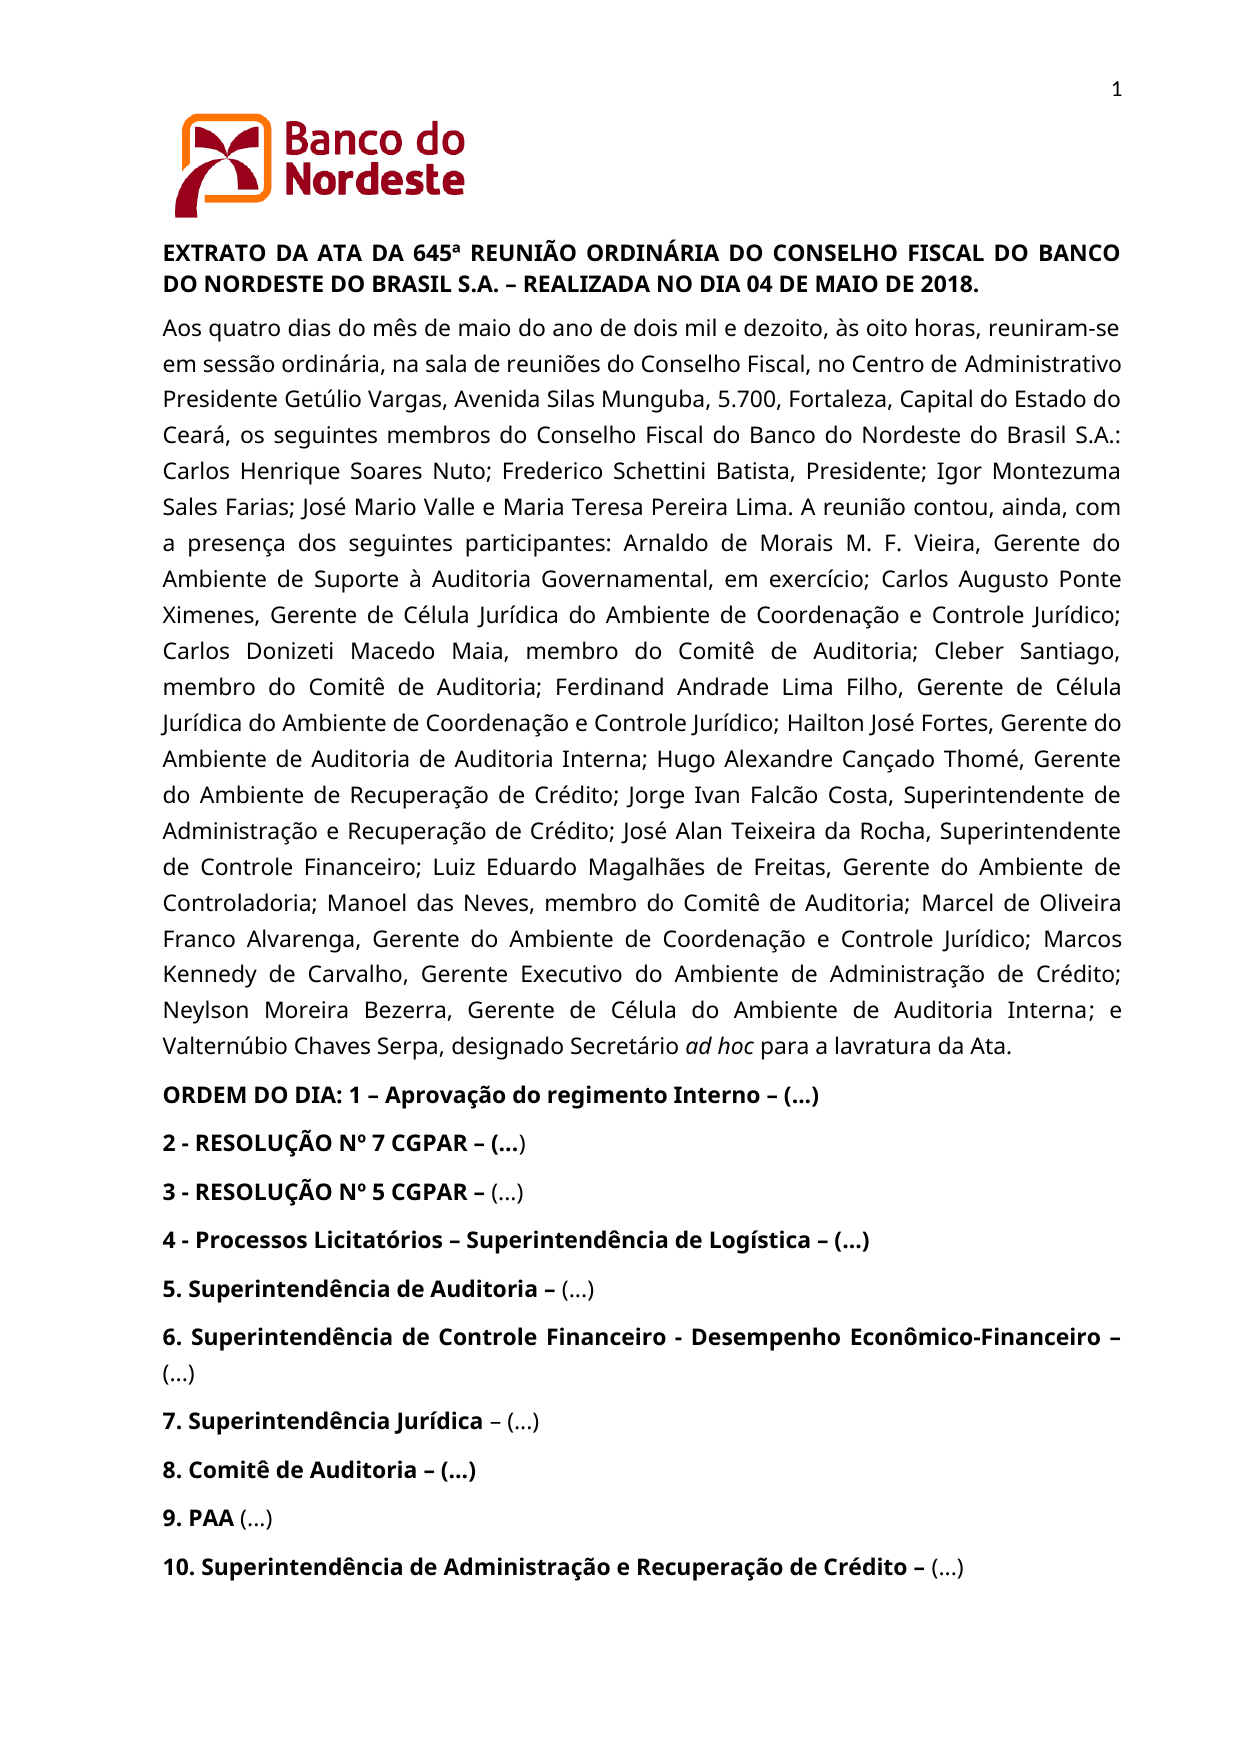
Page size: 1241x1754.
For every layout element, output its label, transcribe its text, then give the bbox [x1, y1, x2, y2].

text 10. Superintendência de Administração e Recuperação de Crédito – (...) [162, 1551, 1122, 1582]
text ORDEM DO DIA: 1 – Aprovação do regimento Interno – (...) [162, 1079, 1122, 1110]
text 3 - RESOLUÇÃO Nº 5 CGPAR – (...) [162, 1176, 1122, 1207]
text 9. PAA (...) [162, 1502, 1122, 1533]
text Aos quatro dias do mês de maio do ano de dois mil e dezoito, às oito horas, reuniram-se em sessão ordinária, na sala de reuniões do Conselho Fiscal, no Centro de Administrativo Presidente Getúlio Vargas, Avenida Silas Munguba, 5.700, Fortaleza, Capital do Estado do Ceará, os seguintes membros do Conselho Fiscal do Banco do Nordeste do Brasil S.A.: Carlos Henrique Soares Nuto; Frederico Schettini Batista, Presidente; Igor Montezuma Sales Farias; José Mario Valle e Maria Teresa Pereira Lima. A reunião contou, ainda, com a presença dos seguintes participantes: Arnaldo de Morais M. F. Vieira, Gerente do Ambiente de Suporte à Auditoria Governamental, em exercício; Carlos Augusto Ponte Ximenes, Gerente de Célula Jurídica do Ambiente de Coordenação e Controle Jurídico; Carlos Donizeti Macedo Maia, membro do Comitê de Auditoria; Cleber Santiago, membro do Comitê de Auditoria; Ferdinand Andrade Lima Filho, Gerente de Célula Jurídica do Ambiente de Coordenação e Controle Jurídico; Hailton José Fortes, Gerente do Ambiente de Auditoria de Auditoria Interna; Hugo Alexandre Cançado Thomé, Gerente do Ambiente de Recuperação de Crédito; Jorge Ivan Falcão Costa, Superintendente de Administração e Recuperação de Crédito; José Alan Teixeira da Rocha, Superintendente de Controle Financeiro; Luiz Eduardo Magalhães de Freitas, Gerente do Ambiente de Controladoria; Manoel das Neves, membro do Comitê de Auditoria; Marcel de Oliveira Franco Alvarenga, Gerente do Ambiente de Coordenação e Controle Jurídico; Marcos Kennedy de Carvalho, Gerente Executivo do Ambiente de Administração de Crédito; Neylson Moreira Bezerra, Gerente de Célula do Ambiente de Auditoria Interna; e Valternúbio Chaves Serpa, designado Secretário ad hoc para a lavratura da Ata. [162, 312, 1122, 1062]
text 4 - Processos Licitatórios – Superintendência de Logística – (...) [162, 1224, 1122, 1255]
text 2 - RESOLUÇÃO Nº 7 CGPAR – (...) [162, 1127, 1122, 1158]
text 7. Superintendência Jurídica – (...) [162, 1405, 1122, 1437]
text 6. Superintendência de Controle Financeiro - Desempenho Econômico-Financeiro – (...) [162, 1321, 1122, 1388]
text 5. Superintendência de Auditoria – (...) [162, 1272, 1122, 1304]
text 8. Comitê de Auditoria – (...) [162, 1454, 1122, 1485]
text EXTRATO DA ATA DA 645ª REUNIÃO ORDINÁRIA DO CONSELHO FISCAL DO BANCO DO NORDESTE DO BRASIL S.A. – REALIZADA NO DIA 04 DE MAIO DE 2018. [162, 237, 1122, 299]
